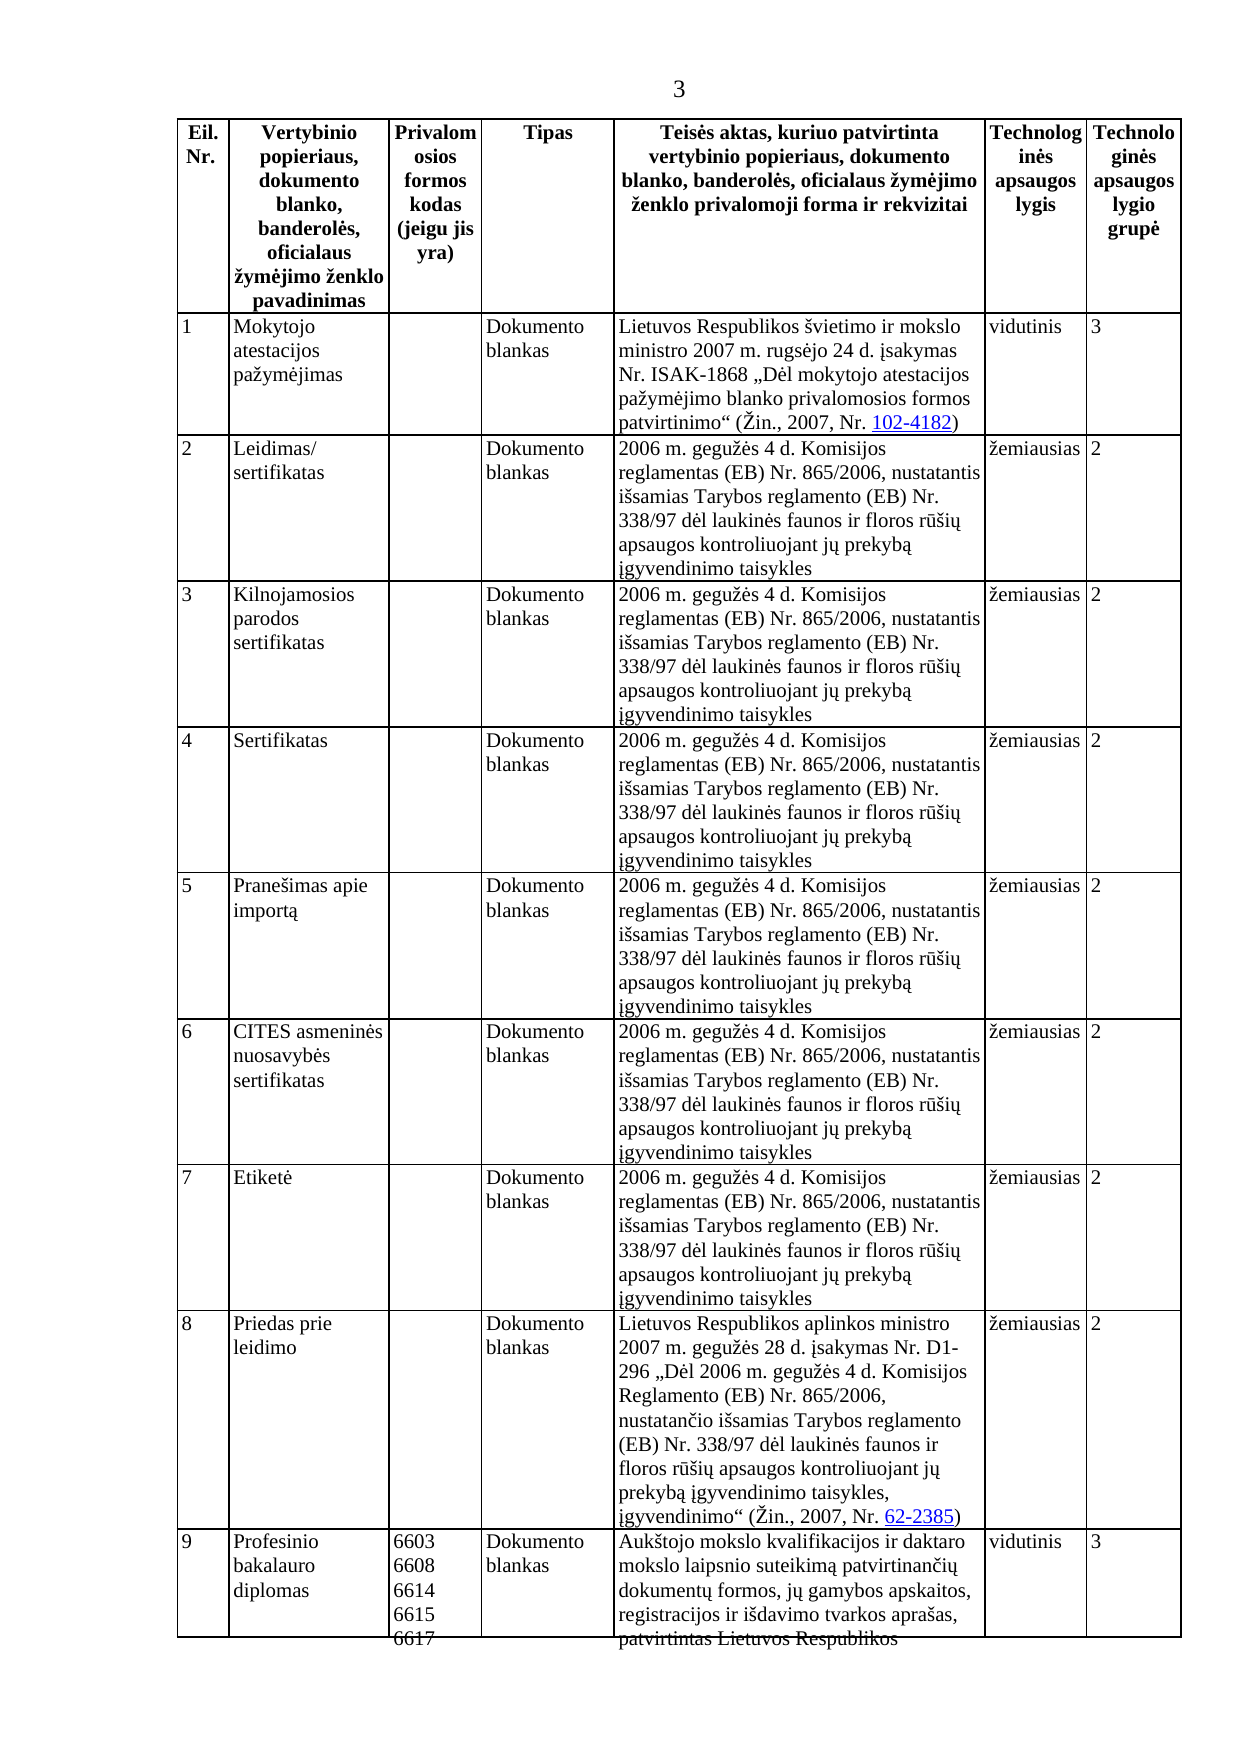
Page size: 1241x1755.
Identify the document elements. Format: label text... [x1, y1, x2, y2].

table_cell Dokumento blankas [482, 873, 613, 1018]
table_cell 1 [178, 314, 228, 434]
table_cell 2 [1087, 1020, 1180, 1164]
table_cell Dokumento blankas [482, 436, 613, 580]
table_cell Dokumento blankas [482, 728, 613, 872]
table_cell Leidimas/ sertifikatas [230, 436, 388, 580]
table_cell [390, 1165, 481, 1310]
table_cell [390, 728, 481, 872]
table_cell 3 [178, 582, 228, 726]
table_cell [390, 1020, 481, 1164]
table_cell 3 [1087, 314, 1180, 434]
table_cell 2 [1087, 436, 1180, 580]
table_cell [390, 314, 481, 434]
table_cell Mokytojo atestacijos pažymėjimas [230, 314, 388, 434]
table_cell žemiausias [986, 436, 1086, 580]
table_cell Kilnojamosios parodos sertifikatas [230, 582, 388, 726]
table_cell Etiketė [230, 1165, 388, 1310]
table_cell [390, 436, 481, 580]
table_header Eil. Nr. [178, 120, 228, 312]
table_cell 2 [1087, 873, 1180, 1018]
table_cell žemiausias [986, 1311, 1086, 1528]
table_cell [390, 582, 481, 726]
table_cell vidutinis [986, 1530, 1086, 1636]
table_cell Priedas prie leidimo [230, 1311, 388, 1528]
table_cell žemiausias [986, 1165, 1086, 1310]
table_cell Dokumento blankas [482, 314, 613, 434]
table_cell Pranešimas apie importą [230, 873, 388, 1018]
table_cell 8 [178, 1311, 228, 1528]
table_cell 6 [178, 1020, 228, 1164]
table_cell Dokumento blankas [482, 1165, 613, 1310]
table_cell žemiausias [986, 582, 1086, 726]
table_cell žemiausias [986, 1020, 1086, 1164]
table_cell CITES asmeninės nuosavybės sertifikatas [230, 1020, 388, 1164]
table_header Tipas [482, 120, 613, 312]
table_cell 3 [1087, 1530, 1180, 1636]
table_cell žemiausias [986, 873, 1086, 1018]
table_cell 9 [178, 1530, 228, 1636]
table_cell 2 [1087, 1311, 1180, 1528]
table_cell žemiausias [986, 728, 1086, 872]
table_cell Dokumento blankas [482, 1020, 613, 1164]
table_cell 5 [178, 873, 228, 1018]
table_cell 2 [1087, 728, 1180, 872]
table_cell 2 [178, 436, 228, 580]
table_cell Profesinio bakalauro diplomas [230, 1530, 388, 1636]
table_cell 4 [178, 728, 228, 872]
table_cell 2 [1087, 1165, 1180, 1310]
table_header Technologinės apsaugos lygio grupė [1087, 120, 1180, 312]
table_cell vidutinis [986, 314, 1086, 434]
table_cell Dokumento blankas [482, 1530, 613, 1636]
table_cell Sertifikatas [230, 728, 388, 872]
table_cell [390, 1311, 481, 1528]
table_header Teisės aktas, kuriuo patvirtinta vertybinio popieriaus, dokumento blanko, banderolės, oficialaus žymėjimo ženklo privalomoji forma ir rekvizitai [615, 120, 984, 312]
table_cell Dokumento blankas [482, 1311, 613, 1528]
table_cell Dokumento blankas [482, 582, 613, 726]
table_header Technologinės apsaugos lygis [986, 120, 1086, 312]
table_cell 7 [178, 1165, 228, 1310]
table_cell [390, 873, 481, 1018]
table_cell 2 [1087, 582, 1180, 726]
table_header Privalomosios formos kodas (jeigu jis yra) [390, 120, 481, 312]
